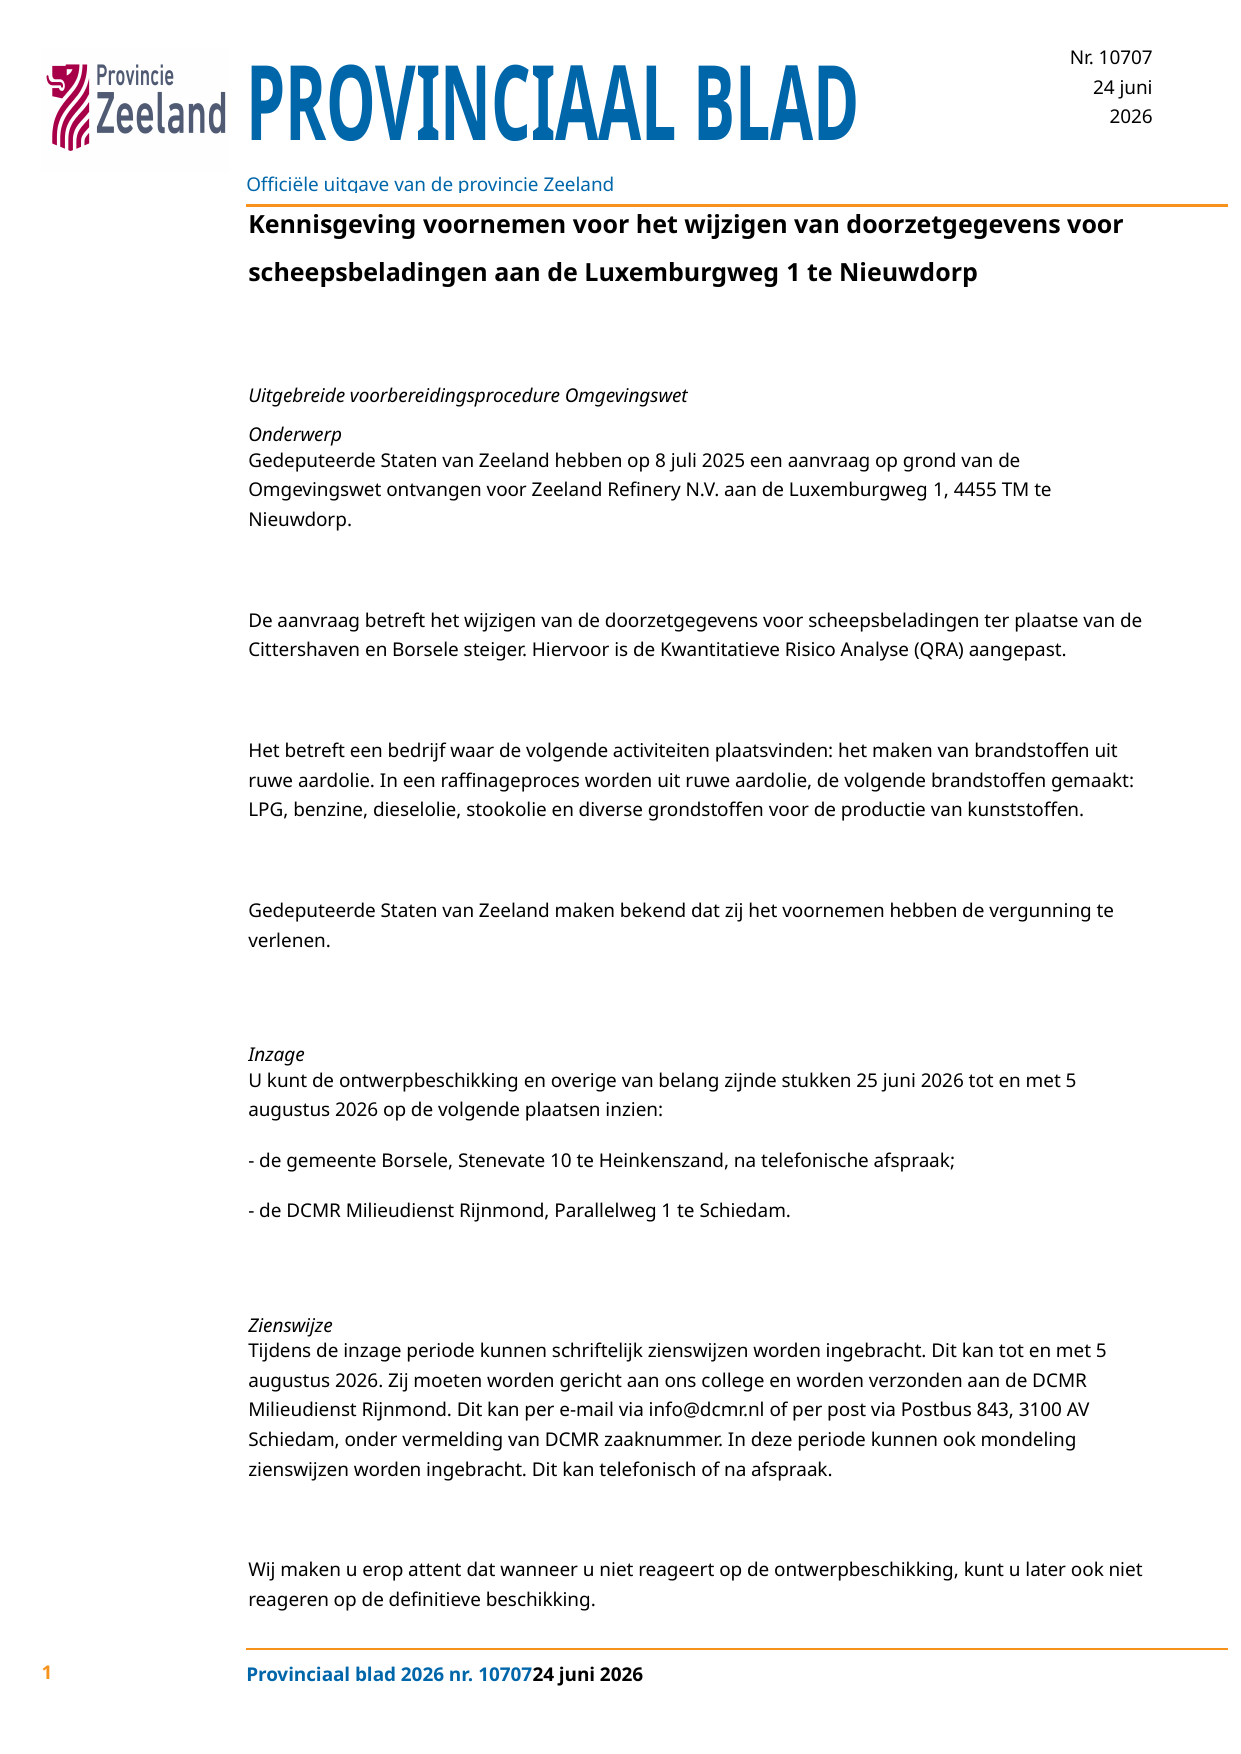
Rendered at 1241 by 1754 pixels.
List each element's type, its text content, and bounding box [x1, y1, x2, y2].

text Inzage [248, 1041, 1152, 1067]
text Tijdens de inzage periode kunnen schriftelijk zienswijzen worden ingebracht. Dit kan tot en met 5 augustus 2026. Zij moeten worden gericht aan ons college en worden verzonden aan de DCMR Milieudienst Rijnmond. Dit kan per e-mail via info@dcmr.nl of per post via Postbus 843, 3100 AV Schiedam, onder vermelding van DCMR zaaknummer. In deze periode kunnen ook mondeling zienswijzen worden ingebracht. Dit kan telefonisch of na afspraak. [248, 1337, 1152, 1482]
text Gedeputeerde Staten van Zeeland hebben op 8 juli 2025 een aanvraag op grond van de Omgevingswet ontvangen voor Zeeland Refinery N.V. aan de Luxemburgweg 1, 4455 TM te Nieuwdorp. [248, 447, 1152, 532]
text Wij maken u erop attent dat wanneer u niet reageert op de ontwerpbeschikking, kunt u later ook niet reageren op de definitieve beschikking. [248, 1557, 1152, 1612]
text Uitgebreide voorbereidingsprocedure Omgevingswet [248, 382, 1152, 408]
text De aanvraag betreft het wijzigen van de doorzetgegevens voor scheepsbeladingen ter plaatse van de Cittershaven en Borsele steiger. Hiervoor is de Kwantitatieve Risico Analyse (QRA) aangepast. [248, 607, 1152, 662]
text Onderwerp [248, 421, 1152, 447]
picture [41, 47, 231, 172]
text U kunt de ontwerpbeschikking en overige van belang zijnde stukken 25 juni 2026 tot en met 5 augustus 2026 op de volgende plaatsen inzien: [248, 1067, 1152, 1122]
text Het betreft een bedrijf waar de volgende activiteiten plaatsvinden: het maken van brandstoffen uit ruwe aardolie. In een raffinageproces worden uit ruwe aardolie, de volgende brandstoffen gemaakt: LPG, benzine, dieselolie, stookolie en diverse grondstoffen voor de productie van kunststoffen. [248, 737, 1152, 822]
text Kennisgeving voornemen voor het wijzigen van doorzetgegevens voor scheepsbeladingen aan de Luxemburgweg 1 te Nieuwdorp [248, 207, 1152, 288]
text Zienswijze [248, 1312, 1152, 1337]
text - de DCMR Milieudienst Rijnmond, Parallelweg 1 te Schiedam. [248, 1197, 1152, 1223]
text Gedeputeerde Staten van Zeeland maken bekend dat zij het voornemen hebben de vergunning te verlenen. [248, 897, 1152, 953]
text - de gemeente Borsele, Stenevate 10 te Heinkenszand, na telefonische afspraak; [248, 1147, 1152, 1173]
